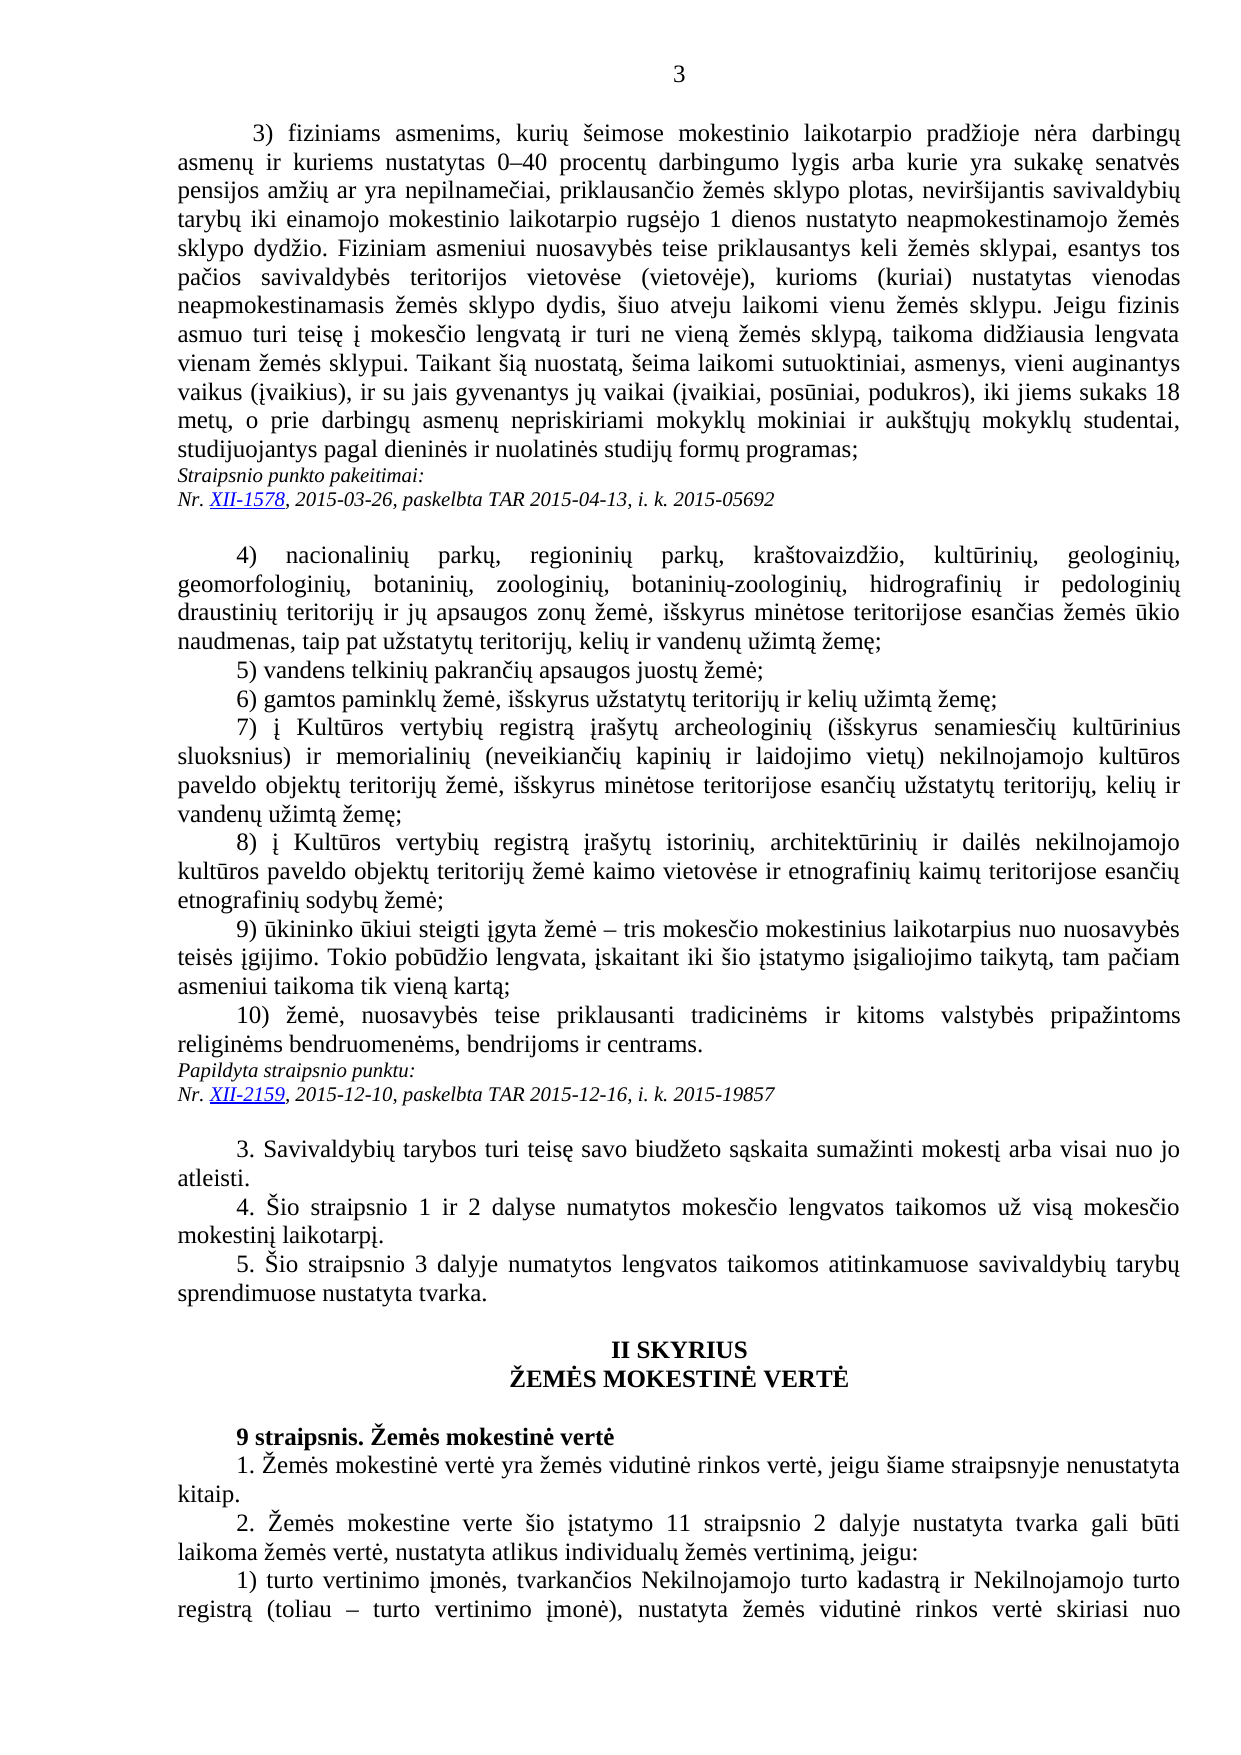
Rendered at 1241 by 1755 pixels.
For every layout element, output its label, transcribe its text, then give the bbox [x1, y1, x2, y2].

text Nr. XII-1578, 2015-03-26, paskelbta TAR 2015-04-13, i. k. 2015-05692 [177, 487, 1181, 511]
text 1. Žemės mokestinė vertė yra žemės vidutinė rinkos vertė, jeigu šiame straipsnyje nenustatyta kitaip. [177, 1451, 1181, 1508]
text 7) į Kultūros vertybių registrą įrašytų archeologinių (išskyrus senamiesčių kultūrinius sluoksnius) ir memorialinių (neveikiančių kapinių ir laidojimo vietų) nekilnojamojo kultūros paveldo objektų teritorijų žemė, išskyrus minėtose teritorijose esančių užstatytų teritorijų, kelių ir vandenų užimtą žemę; [177, 712, 1181, 827]
text 4. Šio straipsnio 1 ir 2 dalyse numatytos mokesčio lengvatos taikomos už visą mokesčio mokestinį laikotarpį. [177, 1192, 1181, 1249]
text ŽEMĖS MOKESTINĖ VERTĖ [177, 1364, 1181, 1393]
text 3. Savivaldybių tarybos turi teisę savo biudžeto sąskaita sumažinti mokestį arba visai nuo jo atleisti. [177, 1134, 1181, 1192]
text 10) žemė, nuosavybės teise priklausanti tradicinėms ir kitoms valstybės pripažintoms religinėms bendruomenėms, bendrijoms ir centrams. [177, 1000, 1181, 1057]
text 1) turto vertinimo įmonės, tvarkančios Nekilnojamojo turto kadastrą ir Nekilnojamojo turto registrą (toliau – turto vertinimo įmonė), nustatyta žemės vidutinė rinkos vertė skiriasi nuo [177, 1566, 1181, 1623]
text 5) vandens telkinių pakrančių apsaugos juostų žemė; [177, 655, 1181, 684]
text 3) fiziniams asmenims, kurių šeimose mokestinio laikotarpio pradžioje nėra darbingų asmenų ir kuriems nustatytas 0–40 procentų darbingumo lygis arba kurie yra sukakę senatvės pensijos amžių ar yra nepilnamečiai, priklausančio žemės sklypo plotas, neviršijantis savivaldybių tarybų iki einamojo mokestinio laikotarpio rugsėjo 1 dienos nustatyto neapmokestinamojo žemės sklypo dydžio. Fiziniam asmeniui nuosavybės teise priklausantys keli žemės sklypai, esantys tos pačios savivaldybės teritorijos vietovėse (vietovėje), kurioms (kuriai) nustatytas vienodas neapmokestinamasis žemės sklypo dydis, šiuo atveju laikomi vienu žemės sklypu. Jeigu fizinis asmuo turi teisę į mokesčio lengvatą ir turi ne vieną žemės sklypą, taikoma didžiausia lengvata vienam žemės sklypui. Taikant šią nuostatą, šeima laikomi sutuoktiniai, asmenys, vieni auginantys vaikus (įvaikius), ir su jais gyvenantys jų vaikai (įvaikiai, posūniai, podukros), iki jiems sukaks 18 metų, o prie darbingų asmenų nepriskiriami mokyklų mokiniai ir aukštųjų mokyklų studentai, studijuojantys pagal dieninės ir nuolatinės studijų formų programas; [177, 118, 1181, 463]
text 4) nacionalinių parkų, regioninių parkų, kraštovaizdžio, kultūrinių, geologinių, geomorfologinių, botaninių, zoologinių, botaninių-zoologinių, hidrografinių ir pedologinių draustinių teritorijų ir jų apsaugos zonų žemė, išskyrus minėtose teritorijose esančias žemės ūkio naudmenas, taip pat užstatytų teritorijų, kelių ir vandenų užimtą žemę; [177, 540, 1181, 655]
text Straipsnio punkto pakeitimai: [177, 463, 1181, 487]
text 8) į Kultūros vertybių registrą įrašytų istorinių, architektūrinių ir dailės nekilnojamojo kultūros paveldo objektų teritorijų žemė kaimo vietovėse ir etnografinių kaimų teritorijose esančių etnografinių sodybų žemė; [177, 827, 1181, 914]
text 2. Žemės mokestine verte šio įstatymo 11 straipsnio 2 dalyje nustatyta tvarka gali būti laikoma žemės vertė, nustatyta atlikus individualų žemės vertinimą, jeigu: [177, 1508, 1181, 1566]
text Nr. XII-2159, 2015-12-10, paskelbta TAR 2015-12-16, i. k. 2015-19857 [177, 1082, 1181, 1106]
text II SKYRIUS [177, 1336, 1181, 1364]
text 5. Šio straipsnio 3 dalyje numatytos lengvatos taikomos atitinkamuose savivaldybių tarybų sprendimuose nustatyta tvarka. [177, 1249, 1181, 1307]
text Papildyta straipsnio punktu: [177, 1057, 1181, 1082]
text 9) ūkininko ūkiui steigti įgyta žemė – tris mokesčio mokestinius laikotarpius nuo nuosavybės teisės įgijimo. Tokio pobūdžio lengvata, įskaitant iki šio įstatymo įsigaliojimo taikytą, tam pačiam asmeniui taikoma tik vieną kartą; [177, 914, 1181, 1000]
text 6) gamtos paminklų žemė, išskyrus užstatytų teritorijų ir kelių užimtą žemę; [177, 684, 1181, 712]
text 9 straipsnis. Žemės mokestinė vertė [177, 1422, 1181, 1451]
